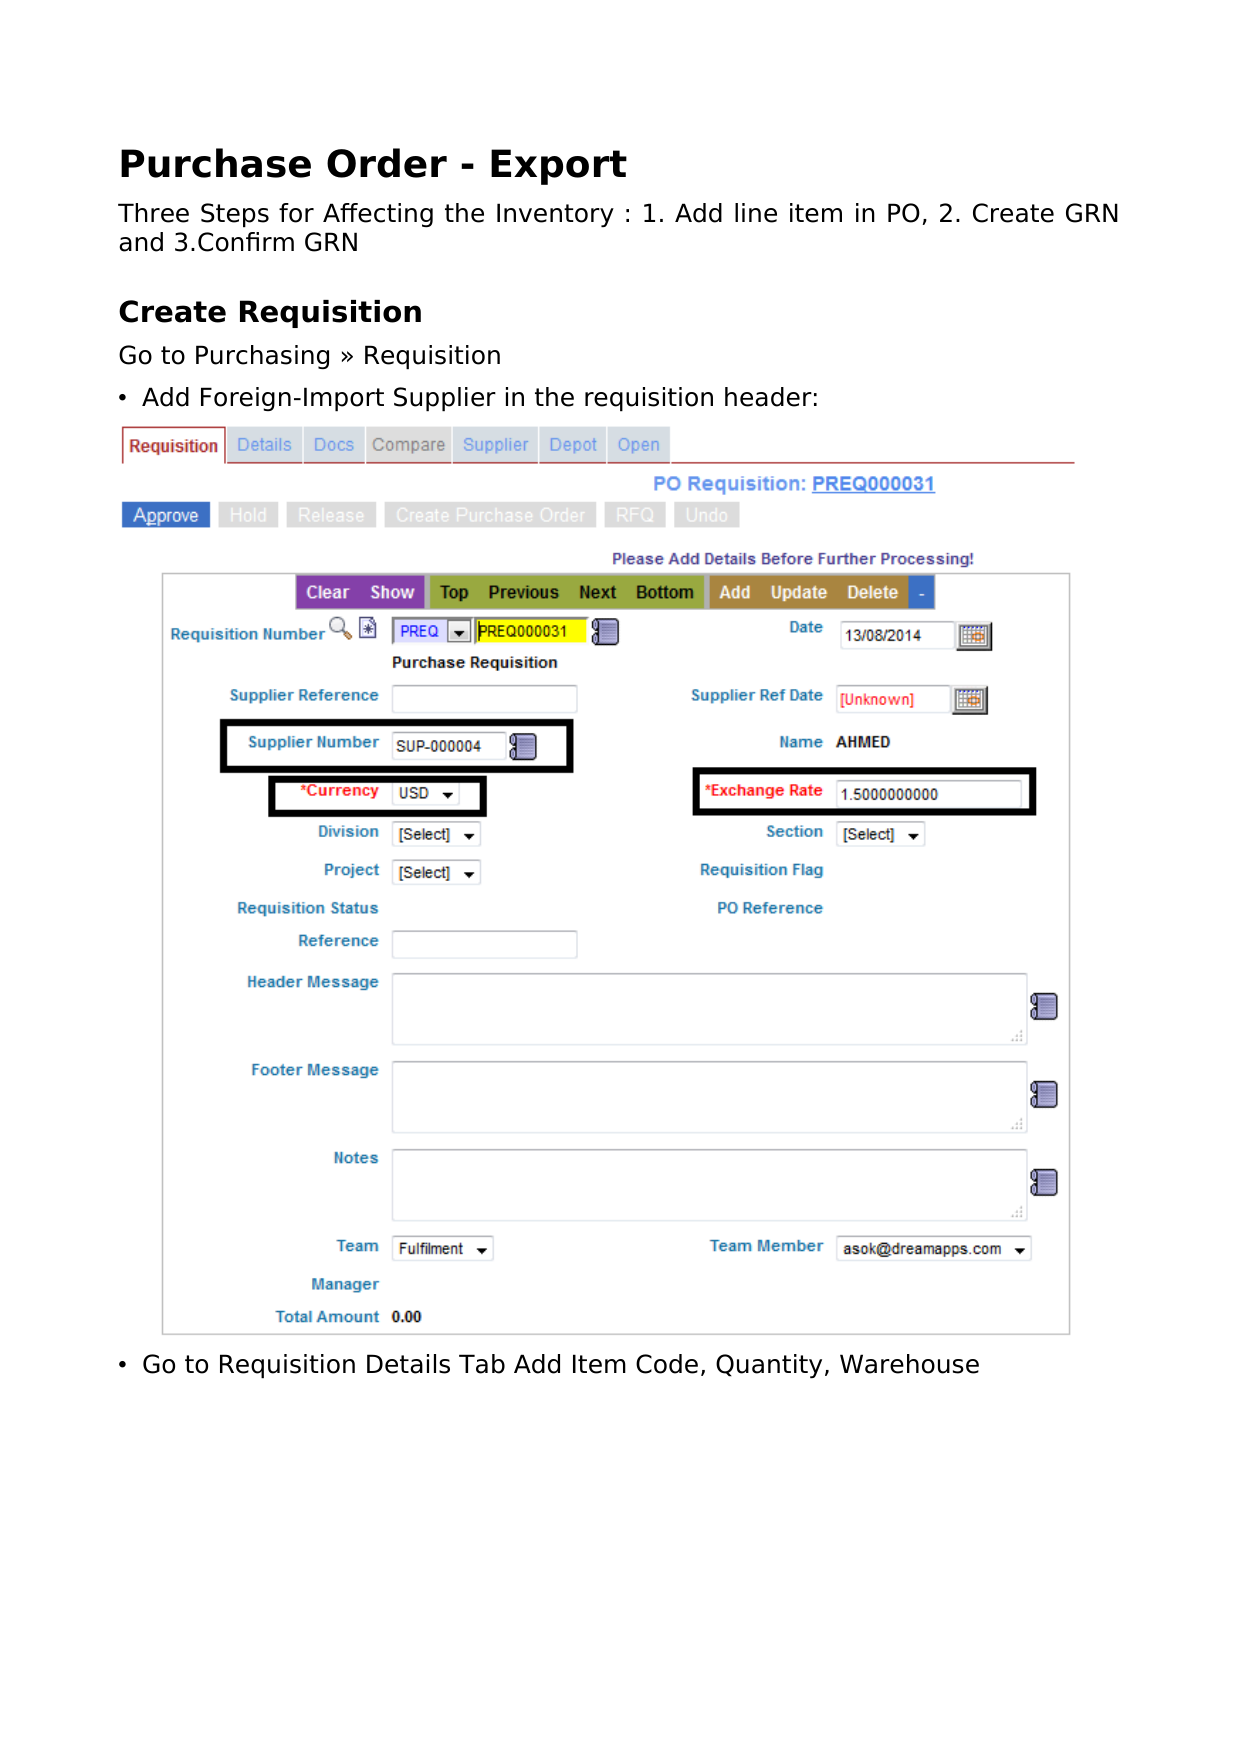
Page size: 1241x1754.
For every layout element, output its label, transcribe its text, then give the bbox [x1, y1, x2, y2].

text Go to Purchasing » Requisition [118, 342, 1122, 371]
subtitle Purchase Order - Export [118, 143, 1122, 187]
picture [118, 425, 1123, 1338]
subtitle Create Requisition [118, 295, 1122, 329]
text Three Steps for Affecting the Inventory : 1. Add line item in PO, 2. Create GRN and 3.Confirm GRN [118, 199, 1122, 258]
list Go to Requisition Details Tab Add Item Code, Quantity, Warehouse [118, 1351, 1122, 1380]
list Add Foreign-Import Supplier in the requisition header: [118, 383, 1122, 412]
